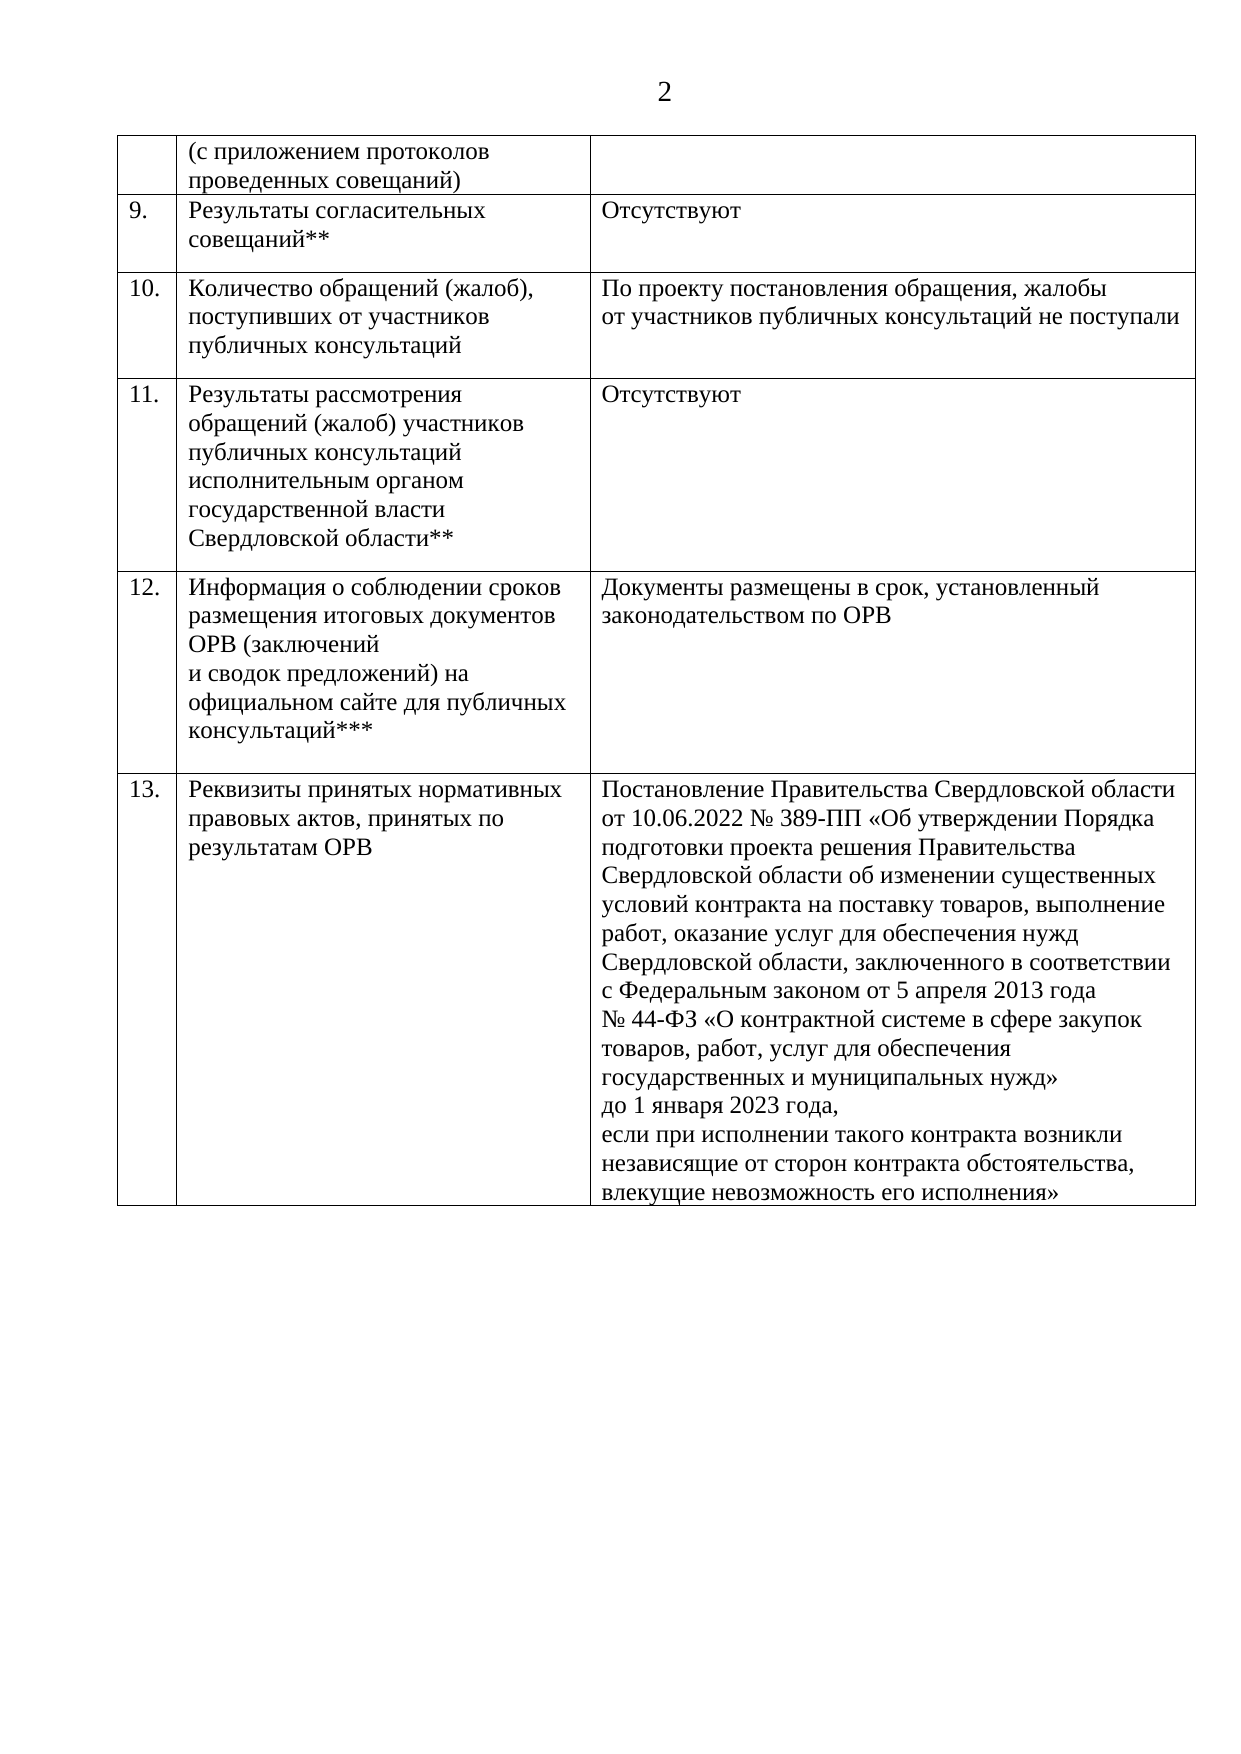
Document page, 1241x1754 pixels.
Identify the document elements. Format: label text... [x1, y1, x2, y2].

table_cell Отсутствуют [591, 195, 1195, 272]
table_cell Реквизиты принятых нормативных правовых актов, принятых по результатам ОРВ [177, 774, 590, 1205]
table_cell [118, 195, 176, 272]
table_cell По проекту постановления обращения, жалобы от участников публичных консультаций не поступали [591, 273, 1195, 378]
table_cell Информация о соблюдении сроков размещения итоговых документов ОРВ (заключений и сводок предложений) на официальном сайте для публичных консультаций*** [177, 572, 590, 773]
table_cell [118, 273, 176, 378]
table_cell [118, 379, 176, 571]
table_cell [118, 572, 176, 773]
table_cell Постановление Правительства Свердловской области от 10.06.2022 № 389-ПП «Об утверждении Порядка подготовки проекта решения Правительства Свердловской области об изменении существенных условий контракта на поставку товаров, выполнение работ, оказание услуг для обеспечения нужд Свердловской области, заключенного в соответствии с Федеральным законом от 5 апреля 2013 года № 44-ФЗ «О контрактной системе в сфере закупок товаров, работ, услуг для обеспечения государственных и муниципальных нужд» до 1 января 2023 года, если при исполнении такого контракта возникли независящие от сторон контракта обстоятельства, влекущие невозможность его исполнения» [591, 774, 1195, 1205]
table_cell [118, 136, 176, 194]
table_cell Результаты согласительных совещаний** [177, 195, 590, 272]
table_cell Документы размещены в срок, установленный законодательством по ОРВ [591, 572, 1195, 773]
table_cell Отсутствуют [591, 379, 1195, 571]
table_cell [118, 774, 176, 1205]
table_cell (с приложением протоколов проведенных совещаний) [177, 136, 590, 194]
table_cell [591, 136, 1195, 194]
table_cell Количество обращений (жалоб), поступивших от участников публичных консультаций [177, 273, 590, 378]
table_cell Результаты рассмотрения обращений (жалоб) участников публичных консультаций исполнительным органом государственной власти Свердловской области** [177, 379, 590, 571]
